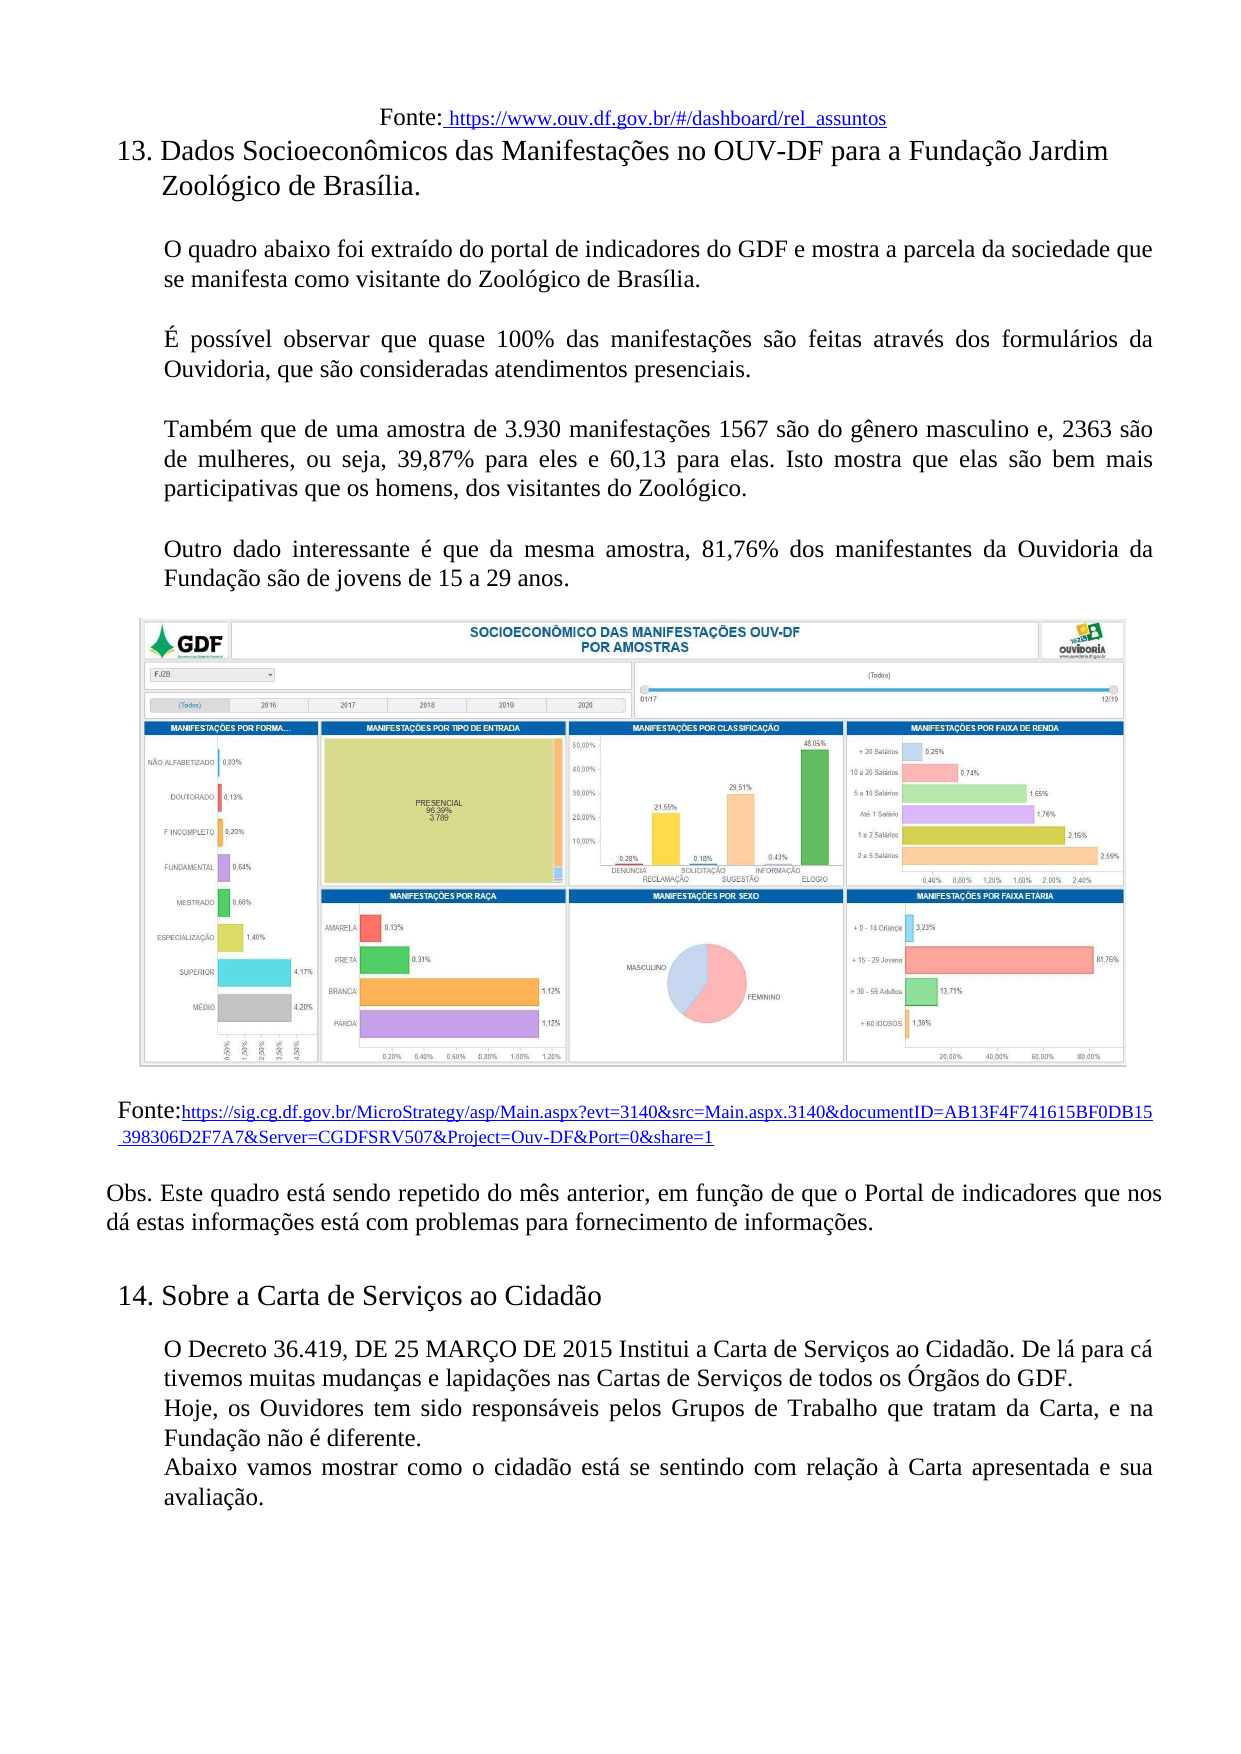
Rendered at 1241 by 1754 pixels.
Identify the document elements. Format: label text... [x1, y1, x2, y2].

subtitle 14. Sobre a Carta de Serviços ao Cidadão [117, 1278, 1164, 1312]
text É possível observar que quase 100% das manifestações são feitas através dos formulários da Ouvidoria, que são consideradas atendimentos presenciais. [163, 324, 1154, 383]
text O Decreto 36.419, DE 25 MARÇO DE 2015 Institui a Carta de Serviços ao Cidadão. De lá para cá tivemos muitas mudanças e lapidações nas Cartas de Serviços de todos os Órgãos do GDF. [163, 1334, 1154, 1392]
text Hoje, os Ouvidores tem sido responsáveis pelos Grupos de Trabalho que tratam da Carta, e na Fundação não é diferente. [163, 1393, 1154, 1451]
text Obs. Este quadro está sendo repetido do mês anterior, em função de que o Portal de indicadores que nos dá estas informações está com problemas para fornecimento de informações. [106, 1178, 1164, 1236]
text Outro dado interessante é que da mesma amostra, 81,76% dos manifestantes da Ouvidoria da Fundação são de jovens de 15 a 29 anos. [163, 534, 1154, 592]
text 398306D2F7A7&Server=CGDFSRV507&Project=Ouv-DF&Port=0&share=1 [117, 1126, 1164, 1147]
text Abaixo vamos mostrar como o cidadão está se sentindo com relação à Carta apresentada e sua avaliação. [163, 1452, 1154, 1511]
text O quadro abaixo foi extraído do portal de indicadores do GDF e mostra a parcela da sociedade que se manifesta como visitante do Zoológico de Brasília. [163, 234, 1154, 293]
text Fonte:https://sig.cg.df.gov.br/MicroStrategy/asp/Main.aspx?evt=3140&src=Main.aspx.3140&documentID=AB13F4F741615BF0DB15 [117, 1095, 1164, 1124]
text Fonte: https://www.ouv.df.gov.br/#/dashboard/rel_assuntos [219, 102, 1052, 131]
text Também que de uma amostra de 3.930 manifestações 1567 são do gênero masculino e, 2363 são de mulheres, ou seja, 39,87% para eles e 60,13 para elas. Isto mostra que elas são bem mais participativas que os homens, dos visitantes do Zoológico. [163, 414, 1154, 502]
text 13. Dados Socioeconômicos das Manifestações no OUV-DF para a Fundação Jardim Zoológico de Brasília. [116, 133, 1164, 201]
